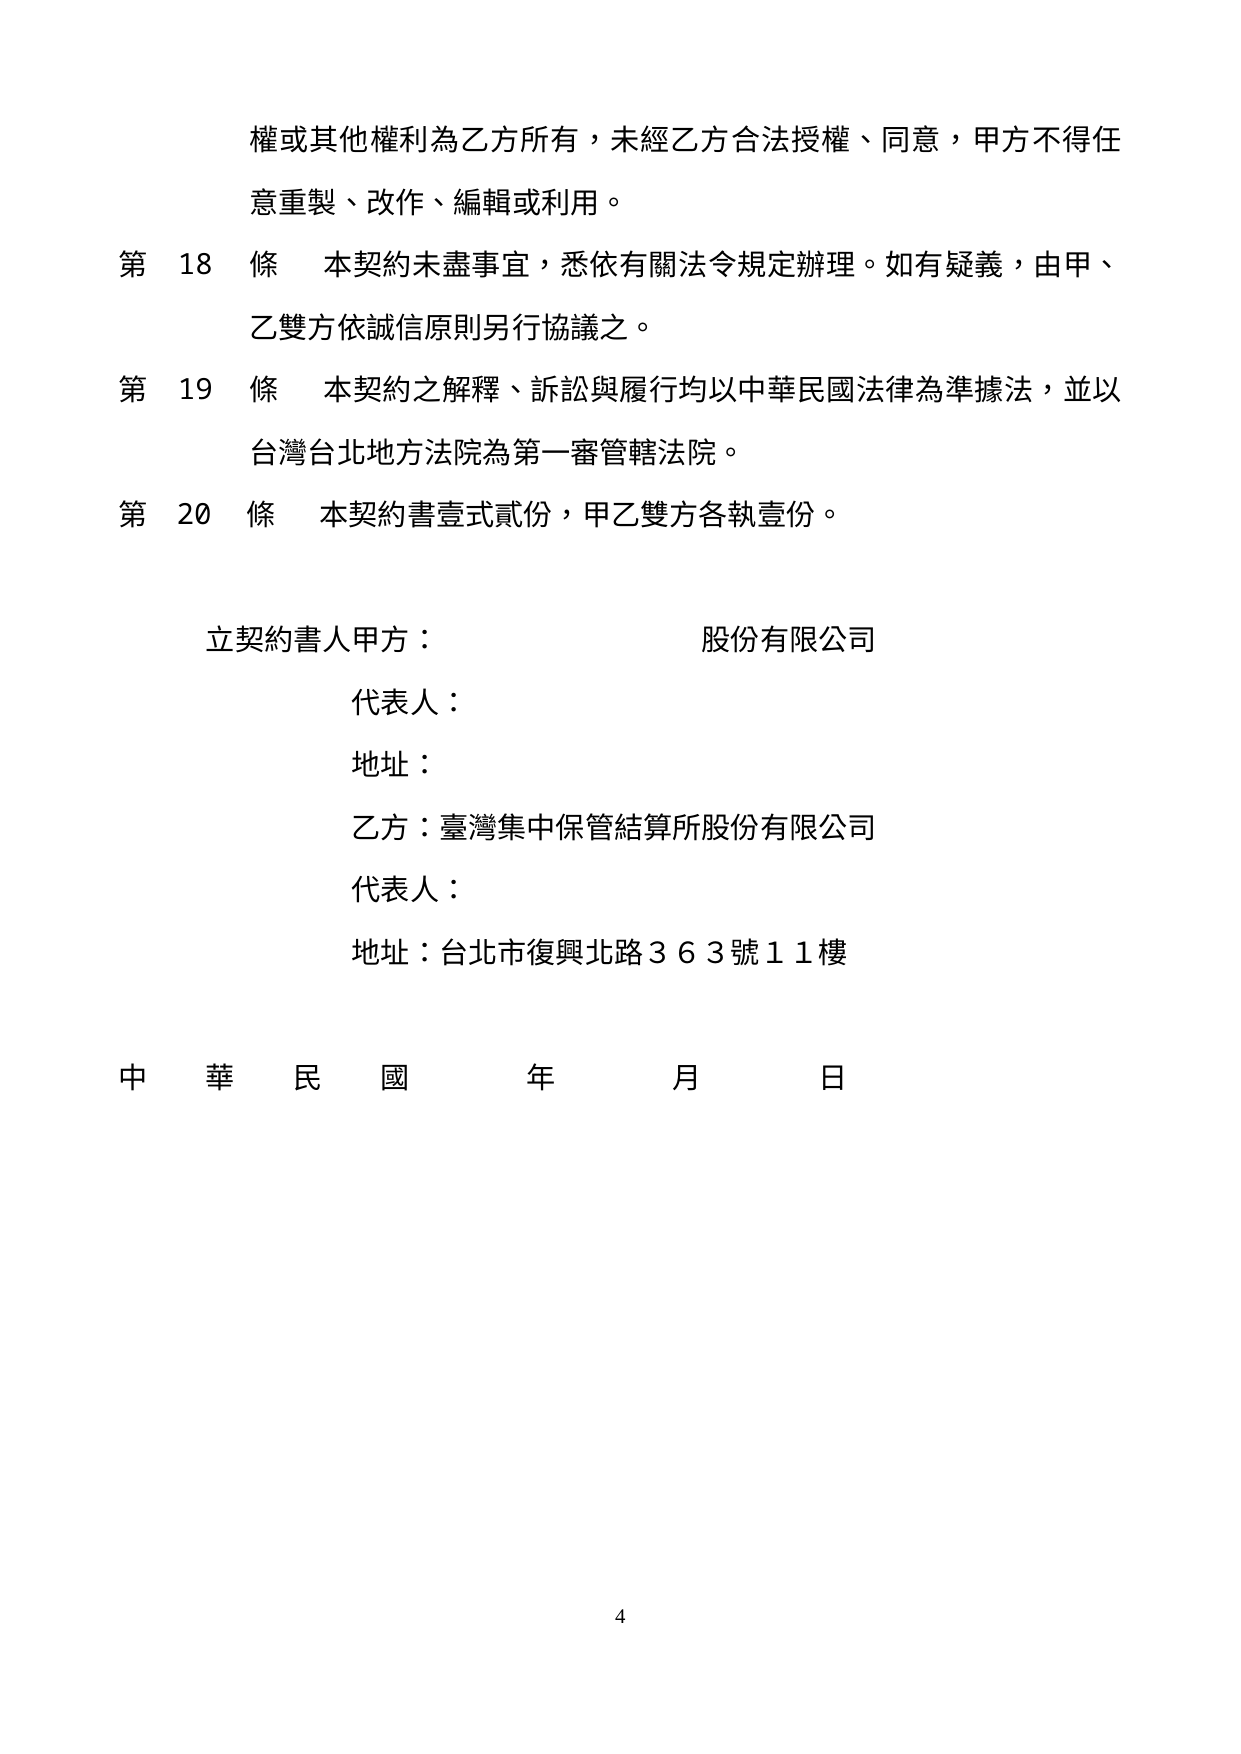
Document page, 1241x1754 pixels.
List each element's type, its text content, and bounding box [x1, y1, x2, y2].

text 中 華 民 國 年 月 日 [118, 1034, 1122, 1096]
text 代表人： [118, 659, 1122, 721]
text 第 19 條 本契約之解釋、訴訟與履行均以中華民國法律為準據法，並以台灣台北地方法院為第一審管轄法院。 [118, 346, 1122, 471]
text 代表人： [118, 846, 1122, 909]
text 地址： [118, 721, 1122, 784]
text 乙方：臺灣集中保管結算所股份有限公司 [118, 784, 1122, 846]
text 第 20 條 本契約書壹式貳份，甲乙雙方各執壹份。 [118, 471, 1122, 534]
text 立契約書人甲方： 股份有限公司 [118, 596, 1122, 659]
text 權或其他權利為乙方所有，未經乙方合法授權、同意，甲方不得任意重製、改作、編輯或利用。 [118, 96, 1122, 221]
text 第 18 條 本契約未盡事宜，悉依有關法令規定辦理。如有疑義，由甲、乙雙方依誠信原則另行協議之。 [118, 221, 1122, 346]
text 地址：台北市復興北路３６３號１１樓 [118, 909, 1122, 971]
